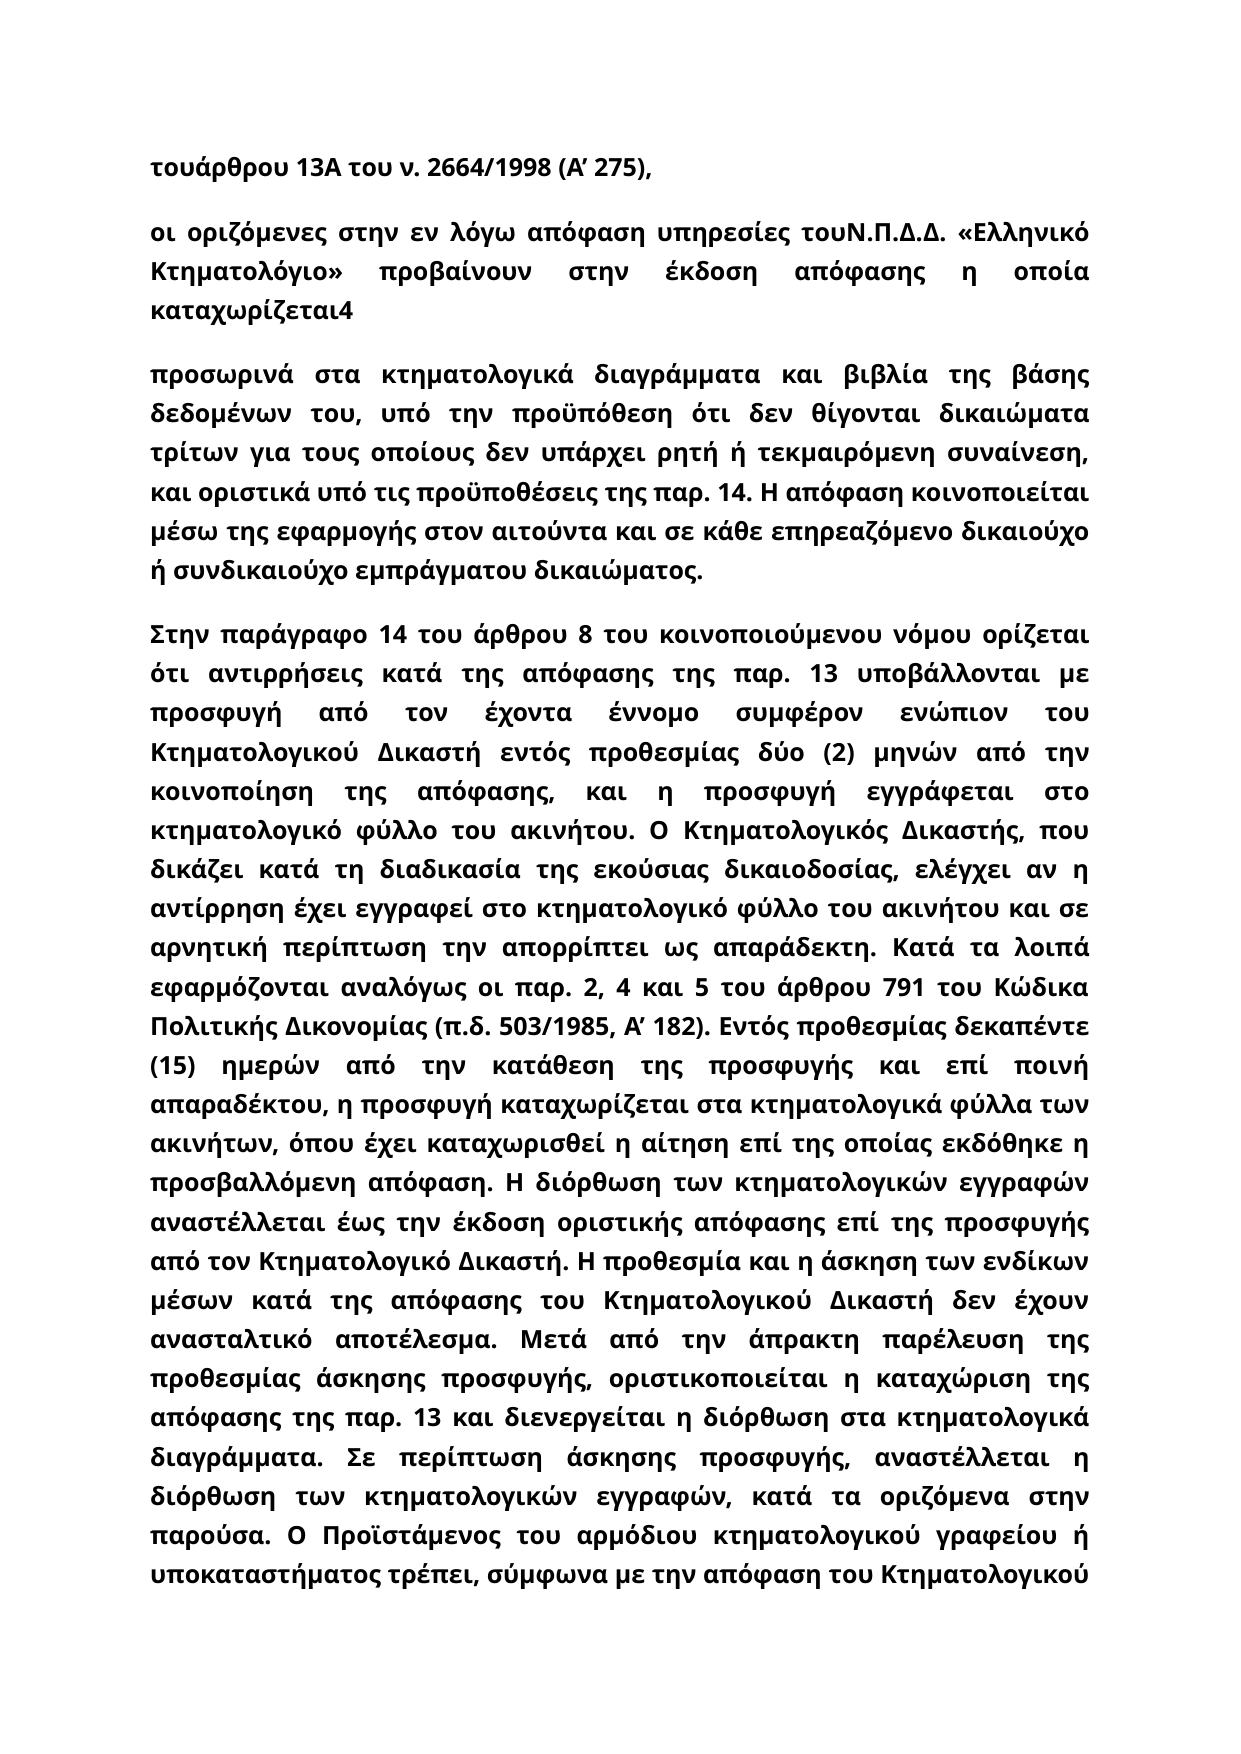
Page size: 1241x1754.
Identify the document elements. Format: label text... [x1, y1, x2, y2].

text τουάρθρου 13Α του ν. 2664/1998 (Α’ 275), [150, 150, 1090, 184]
text Στην παράγραφο 14 του άρθρου 8 του κοινοποιούμενου νόμου ορίζεται ότι αντιρρήσεις κατά της απόφασης της παρ. 13 υποβάλλονται με προσφυγή από τον έχοντα έννομο συμφέρον ενώπιον του Κτηματολογικού Δικαστή εντός προθεσμίας δύο (2) μηνών από την κοινοποίηση της απόφασης, και η προσφυγή εγγράφεται στο κτηματολογικό φύλλο του ακινήτου. Ο Κτηματολογικός Δικαστής, που δικάζει κατά τη διαδικασία της εκούσιας δικαιοδοσίας, ελέγχει αν η αντίρρηση έχει εγγραφεί στο κτηματολογικό φύλλο του ακινήτου και σε αρνητική περίπτωση την απορρίπτει ως απαράδεκτη. Κατά τα λοιπά εφαρμόζονται αναλόγως οι παρ. 2, 4 και 5 του άρθρου 791 του Κώδικα Πολιτικής Δικονομίας (π.δ. 503/1985, Α’ 182). Εντός προθεσμίας δεκαπέντε (15) ημερών από την κατάθεση της προσφυγής και επί ποινή απαραδέκτου, η προσφυγή καταχωρίζεται στα κτηματολογικά φύλλα των ακινήτων, όπου έχει καταχωρισθεί η αίτηση επί της οποίας εκδόθηκε η προσβαλλόμενη απόφαση. Η διόρθωση των κτηματολογικών εγγραφών αναστέλλεται έως την έκδοση οριστικής απόφασης επί της προσφυγής από τον Κτηματολογικό Δικαστή. Η προθεσμία και η άσκηση των ενδίκων μέσων κατά της απόφασης του Κτηματολογικού Δικαστή δεν έχουν ανασταλτικό αποτέλεσμα. Μετά από την άπρακτη παρέλευση της προθεσμίας άσκησης προσφυγής, οριστικοποιείται η καταχώριση της απόφασης της παρ. 13 και διενεργείται η διόρθωση στα κτηματολογικά διαγράμματα. Σε περίπτωση άσκησης προσφυγής, αναστέλλεται η διόρθωση των κτηματολογικών εγγραφών, κατά τα οριζόμενα στην παρούσα. Ο Προϊστάμενος του αρμόδιου κτηματολογικού γραφείου ή υποκαταστήματος τρέπει, σύμφωνα με την απόφαση του Κτηματολογικού [150, 617, 1090, 1591]
text προσωρινά στα κτηματολογικά διαγράμματα και βιβλία της βάσης δεδομένων του, υπό την προϋπόθεση ότι δεν θίγονται δικαιώματα τρίτων για τους οποίους δεν υπάρχει ρητή ή τεκμαιρόμενη συναίνεση, και οριστικά υπό τις προϋποθέσεις της παρ. 14. Η απόφαση κοινοποιείται μέσω της εφαρμογής στον αιτούντα και σε κάθε επηρεαζόμενο δικαιούχο ή συνδικαιούχο εμπράγματου δικαιώματος. [150, 357, 1090, 587]
text οι οριζόμενες στην εν λόγω απόφαση υπηρεσίες τουΝ.Π.Δ.Δ. «Ελληνικό Κτηματολόγιο» προβαίνουν στην έκδοση απόφασης η οποία καταχωρίζεται4 [150, 214, 1090, 327]
